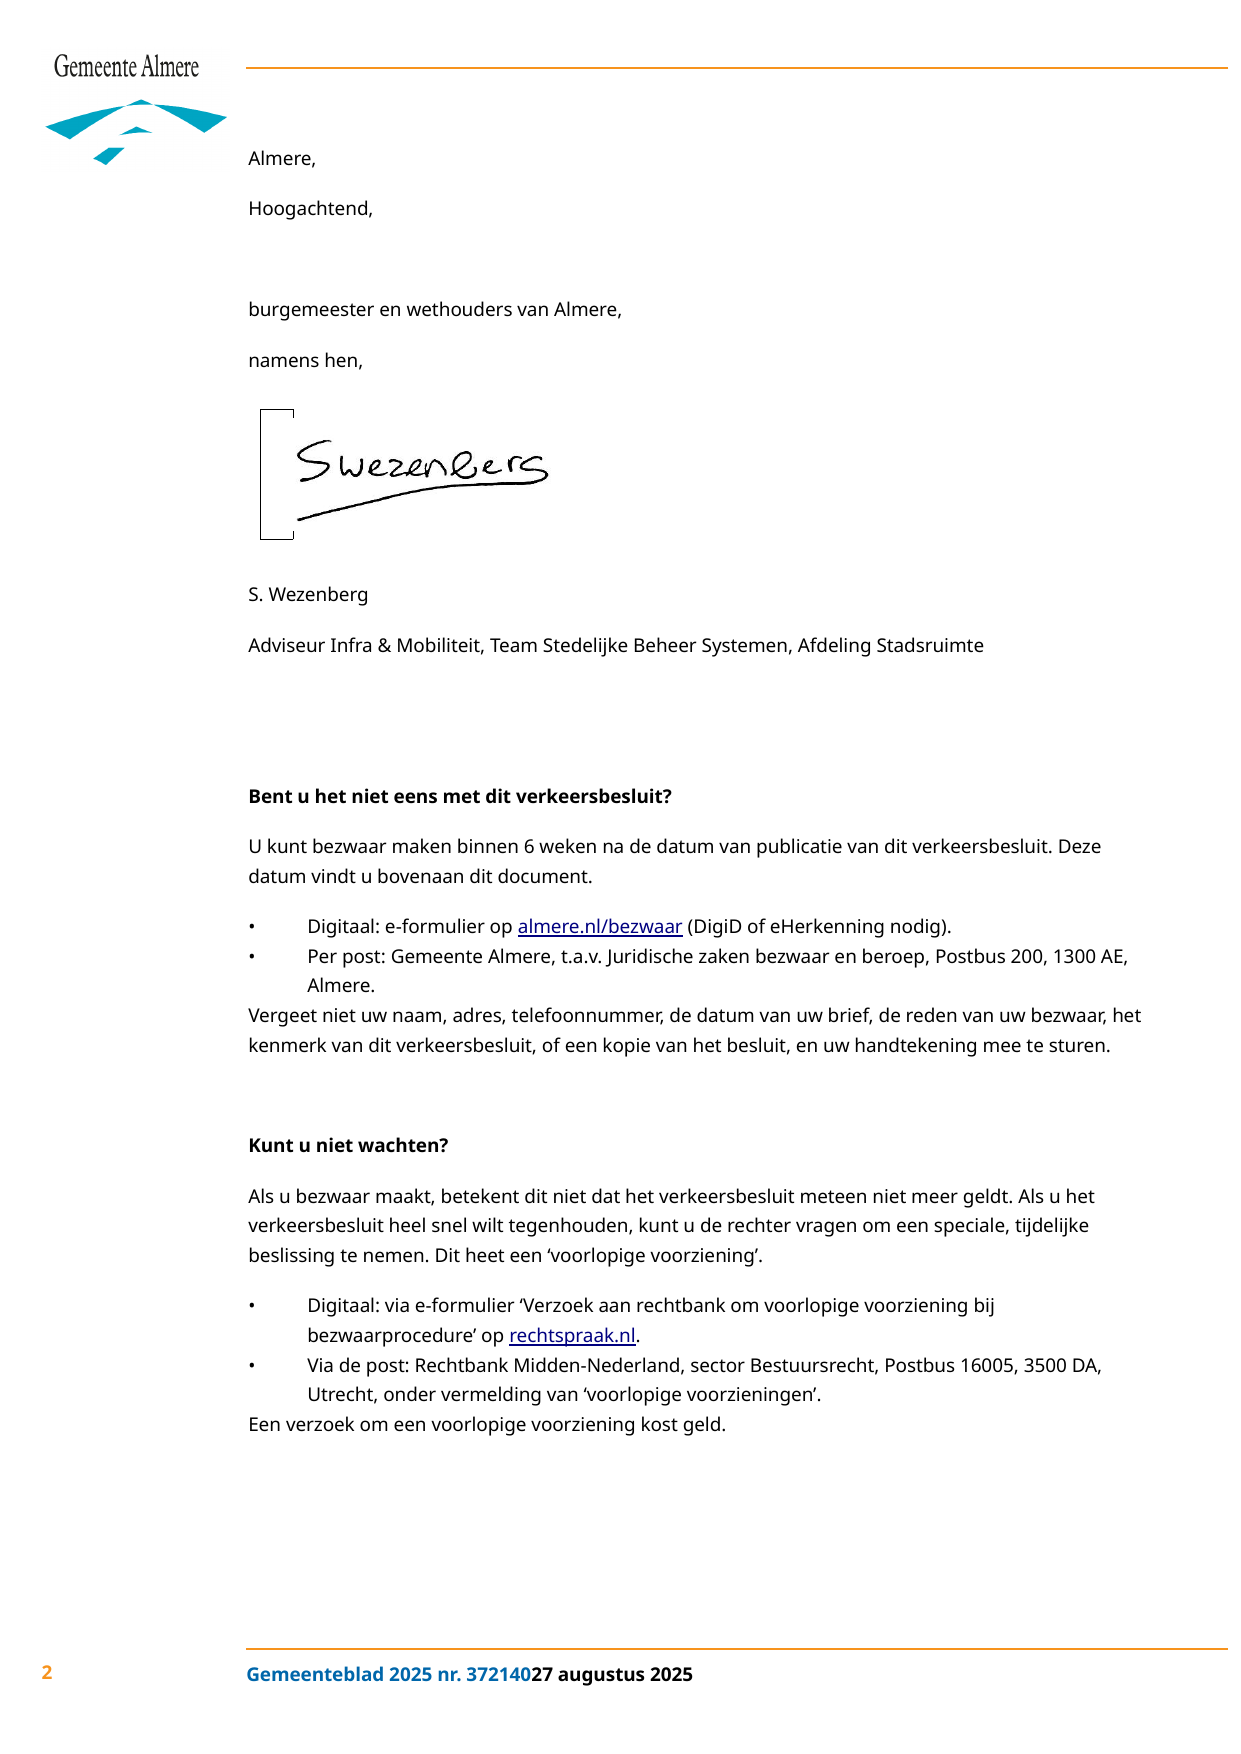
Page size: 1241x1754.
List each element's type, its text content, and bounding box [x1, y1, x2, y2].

list Per post: Gemeente Almere, t.a.v. Juridische zaken bezwaar en beroep, Postbus 200, 1300 AE, Almere. [248, 943, 1152, 998]
text U kunt bezwaar maken binnen 6 weken na de datum van publicatie van dit verkeersbesluit. Deze datum vindt u bovenaan dit document. [248, 833, 1152, 889]
text Hoogachtend, [248, 196, 1152, 221]
list Digitaal: via e-formulier ‘Verzoek aan rechtbank om voorlopige voorziening bij bezwaarprocedure’ op rechtspraak.nl. [248, 1293, 1152, 1348]
text Als u bezwaar maakt, betekent dit niet dat het verkeersbesluit meteen niet meer geldt. Als u het verkeersbesluit heel snel wilt tegenhouden, kunt u de rechter vragen om een speciale, tijdelijke beslissing te nemen. Dit heet een ‘voorlopige voorziening’. [248, 1183, 1152, 1268]
text Bent u het niet eens met dit verkeersbesluit? [248, 783, 1152, 809]
picture [268, 418, 576, 531]
text burgemeester en wethouders van Almere, [248, 296, 1152, 322]
text Almere, [248, 145, 1152, 171]
text namens hen, [248, 347, 1152, 373]
text Vergeet niet uw naam, adres, telefoonnummer, de datum van uw brief, de reden van uw bezwaar, het kenmerk van dit verkeersbesluit, of een kopie van het besluit, en uw handtekening mee te sturen. [248, 1002, 1152, 1058]
picture [41, 47, 231, 172]
list Via de post: Rechtbank Midden-Nederland, sector Bestuursrecht, Postbus 16005, 3500 DA, Utrecht, onder vermelding van ‘voorlopige voorzieningen’. [248, 1352, 1152, 1407]
text Kunt u niet wachten? [248, 1133, 1152, 1158]
list Digitaal: e-formulier op almere.nl/bezwaar (DigiD of eHerkenning nodig). [248, 913, 1152, 939]
text Een verzoek om een voorlopige voorziening kost geld. [248, 1411, 1152, 1437]
text Adviseur Infra & Mobiliteit, Team Stedelijke Beheer Systemen, Afdeling Stadsruimte [248, 632, 1152, 658]
text S. Wezenberg [248, 581, 1152, 607]
